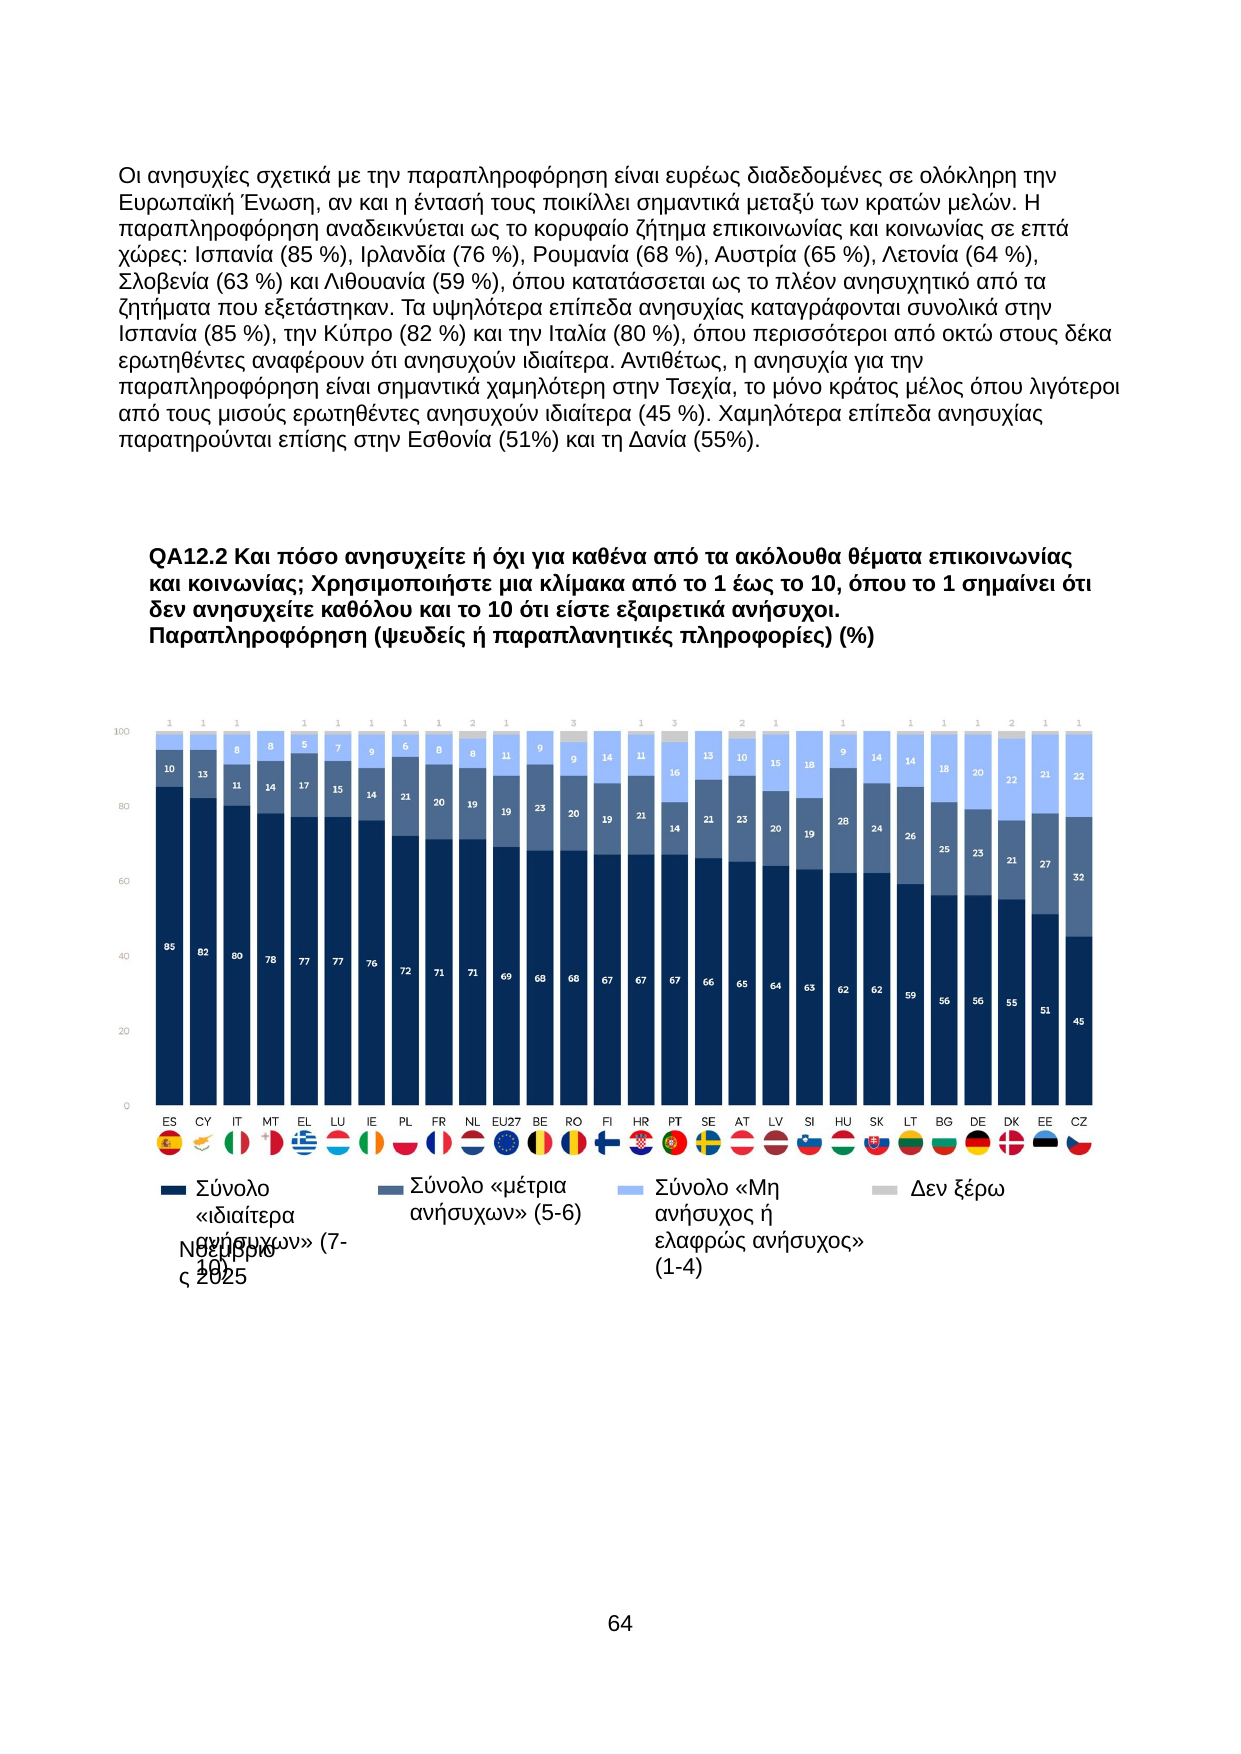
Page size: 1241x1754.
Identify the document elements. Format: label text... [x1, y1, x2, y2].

picture [106, 716, 1095, 1161]
text Οι ανησυχίες σχετικά με την παραπληροφόρηση είναι ευρέως διαδεδομένες σε ολόκληρη την Ευρωπαϊκή Ένωση, αν και η έντασή τους ποικίλλει σημαντικά μεταξύ των κρατών μελών. Η παραπληροφόρηση αναδεικνύεται ως το κορυφαίο ζήτημα επικοινωνίας και κοινωνίας σε επτά χώρες: Ισπανία (85 %), Ιρλανδία (76 %), Ρουμανία (68 %), Αυστρία (65 %), Λετονία (64 %), Σλοβενία (63 %) και Λιθουανία (59 %), όπου κατατάσσεται ως το πλέον ανησυχητικό από τα ζητήματα που εξετάστηκαν. Τα υψηλότερα επίπεδα ανησυχίας καταγράφονται συνολικά στην Ισπανία (85 %), την Κύπρο (82 %) και την Ιταλία (80 %), όπου περισσότεροι από οκτώ στους δέκα ερωτηθέντες αναφέρουν ότι ανησυχούν ιδιαίτερα. Αντιθέτως, η ανησυχία για την παραπληροφόρηση είναι σημαντικά χαμηλότερη στην Τσεχία, το μόνο κράτος μέλος όπου λιγότεροι από τους μισούς ερωτηθέντες ανησυχούν ιδιαίτερα (45 %). Χαμηλότερα επίπεδα ανησυχίας παρατηρούνται επίσης στην Εσθονία (51%) και τη Δανία (55%). [118, 162, 1122, 452]
picture [538, 1182, 545, 1192]
picture [153, 1177, 902, 1198]
